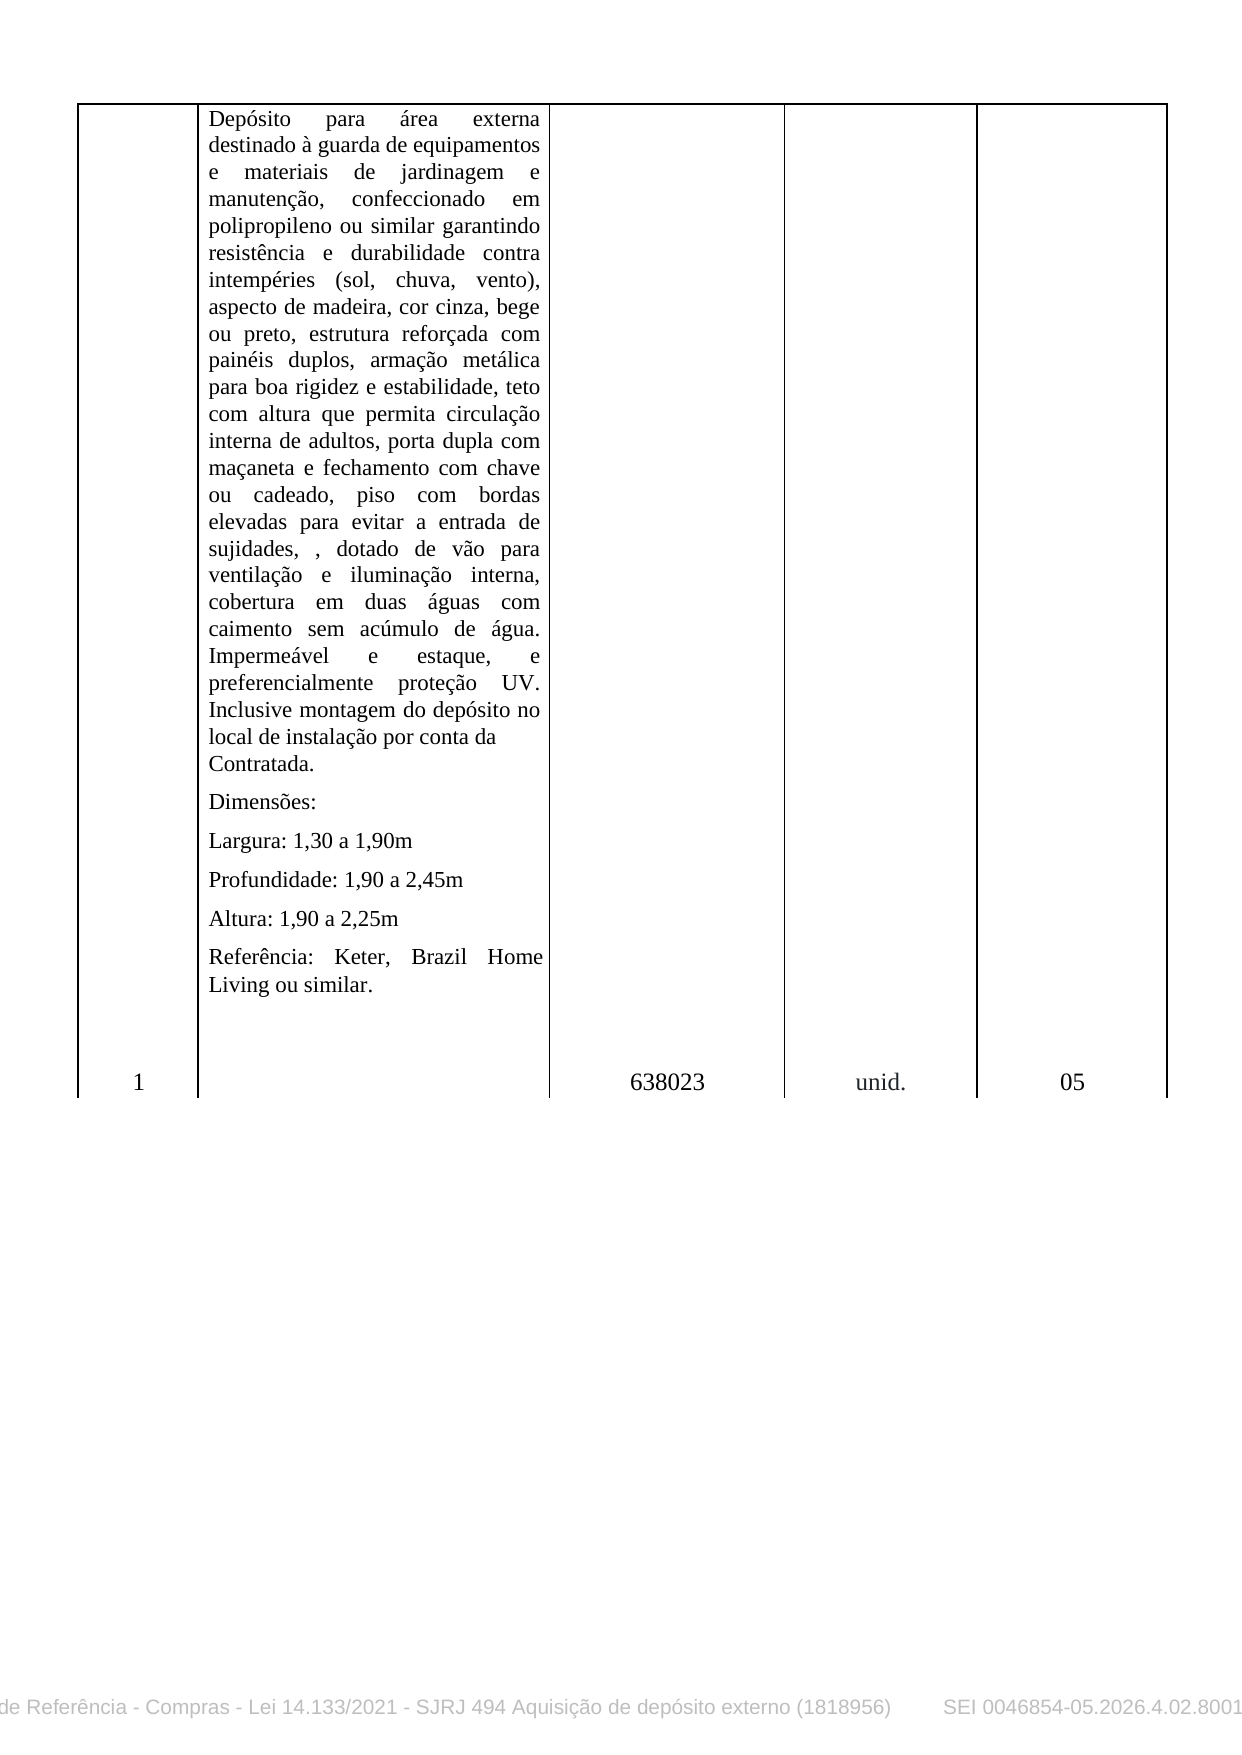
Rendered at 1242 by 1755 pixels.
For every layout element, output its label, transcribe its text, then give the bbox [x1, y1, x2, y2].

table_cell 638023 [550, 105, 784, 1098]
table_cell Depósito para área externa destinado à guarda de equipamentos e materiais de jardinagem e manutenção, confeccionado em polipropileno ou similar garantindo resistência e durabilidade contra intempéries (sol, chuva, vento), aspecto de madeira, cor cinza, bege ou preto, estrutura reforçada com painéis duplos, armação metálica para boa rigidez e estabilidade, teto com altura que permita circulação interna de adultos, porta dupla com maçaneta e fechamento com chave ou cadeado, piso com bordas elevadas para evitar a entrada de sujidades, , dotado de vão para ventilação e iluminação interna, cobertura em duas águas com caimento sem acúmulo de água. Impermeável e estaque, e preferencialmente proteção UV. Inclusive montagem do depósito no local de instalação por conta da Contratada. Dimensões: Largura: 1,30 a 1,90m Profundidade: 1,90 a 2,45m Altura: 1,90 a 2,25m Referência: Keter, Brazil Home Living ou similar. [199, 105, 549, 1098]
table_cell 05 [978, 105, 1166, 1098]
table_cell unid. [785, 105, 976, 1098]
table_cell 1 [79, 105, 197, 1098]
table_cell [73, 103, 77, 1098]
